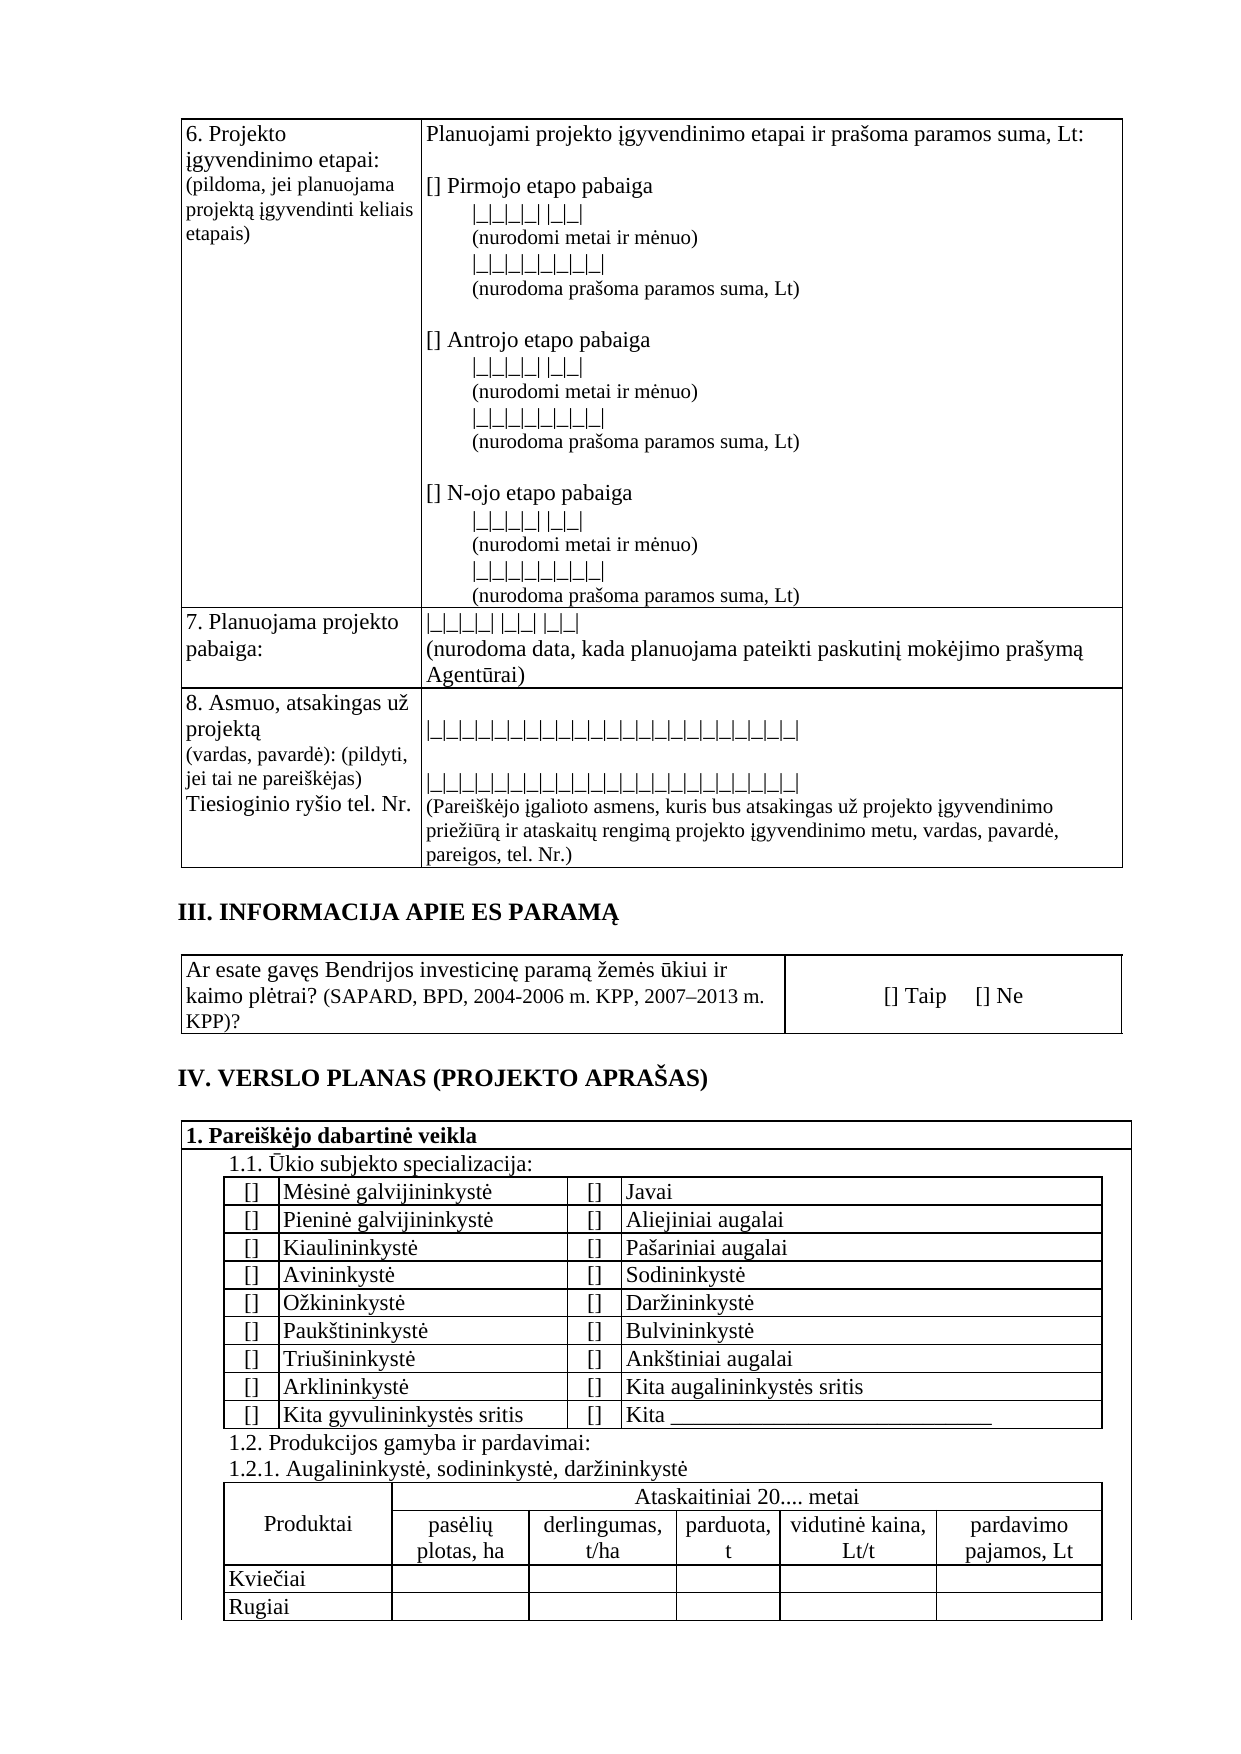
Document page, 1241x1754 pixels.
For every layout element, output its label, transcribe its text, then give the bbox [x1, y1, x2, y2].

table_cell [182, 1288, 223, 1316]
table_cell [677, 1566, 779, 1592]
table_cell [182, 1316, 223, 1344]
table_cell [182, 1428, 224, 1482]
table_cell parduota, t [677, 1511, 779, 1564]
table_cell [1103, 1204, 1131, 1232]
table_cell [1103, 1482, 1131, 1510]
table_cell [][] [225, 1234, 278, 1260]
table_cell 8. Asmuo, atsakingas už projektą (vardas, pavardė): (pildyti, jei tai ne pareiškėjas) Tiesioginio ryšio tel. Nr. [182, 689, 421, 866]
table_cell [393, 1593, 528, 1620]
table_cell Ožkininkystė [280, 1290, 567, 1316]
table_cell [781, 1593, 936, 1620]
table_header 1. Pareiškėjo dabartinė veikla [182, 1122, 1131, 1148]
table_header [][] Taip [][] Ne [786, 956, 1121, 1033]
table_cell Javai [622, 1178, 1101, 1204]
table_cell [][] [225, 1290, 278, 1316]
table_cell Triušininkystė [280, 1345, 567, 1372]
table_cell [1103, 1288, 1131, 1316]
table_cell 6. Projekto įgyvendinimo etapai: (pildoma, jei planuojama projektą įgyvendinti keliais etapais) [182, 120, 421, 607]
table_cell Rugiai [225, 1593, 391, 1620]
table_cell [1103, 1344, 1131, 1372]
table_cell [][] [225, 1373, 278, 1399]
table_cell [182, 1204, 223, 1232]
table_cell [393, 1566, 528, 1592]
table_cell [][] [225, 1317, 278, 1344]
table_cell [182, 1260, 223, 1288]
table_cell [182, 1344, 223, 1372]
table_cell Produktai [225, 1483, 391, 1564]
table_cell [182, 1232, 223, 1260]
table_cell Sodininkystė [622, 1262, 1101, 1288]
table_cell [182, 1592, 223, 1620]
table_cell Ankštiniai augalai [622, 1345, 1101, 1372]
table_header Ar esate gavęs Bendrijos investicinę paramą žemės ūkiui ir kaimo plėtrai? (SAPARD, BPD, 2004-2006 m. KPP, 2007–2013 m. KPP)? [182, 956, 784, 1033]
table_cell [][] [568, 1345, 621, 1372]
table_cell [1103, 1232, 1131, 1260]
table_cell [1103, 1564, 1131, 1592]
table_cell Kita augalininkystės sritis [622, 1373, 1101, 1399]
table_cell [1102, 1150, 1131, 1176]
table_cell |_|_|_|_|_|_|_|_|_|_|_|_|_|_|_|_|_|_|_|_|_|_|_| |_|_|_|_|_|_|_|_|_|_|_|_|_|_|_|_|_|_|_|_|_|_|_| (Pareiškėjo įgalioto asmens, kuris bus atsakingas už projekto įgyvendinimo priežiūrą ir ataskaitų rengimą projekto įgyvendinimo metu, vardas, pavardė, pareigos, tel. Nr.) [422, 689, 1122, 866]
table_cell Kviečiai [225, 1566, 391, 1592]
table_cell [][] [225, 1206, 278, 1232]
table_cell [][] [568, 1401, 621, 1427]
table_cell pasėlių plotas, ha [393, 1511, 528, 1564]
table_cell [][] [568, 1317, 621, 1344]
text III. INFORMACIJA APIE ES PARAMĄ [177, 897, 1122, 926]
table_cell [][] [568, 1290, 621, 1316]
table_cell [182, 1150, 224, 1176]
table_cell [1103, 1372, 1131, 1399]
table_cell [][] [568, 1373, 621, 1399]
table_cell Mėsinė galvijininkystė [280, 1178, 567, 1204]
table_cell [182, 1400, 223, 1427]
table_cell Avininkystė [280, 1262, 567, 1288]
table_cell [][] [568, 1262, 621, 1288]
table_cell [][] [225, 1401, 278, 1427]
table_cell Pašariniai augalai [622, 1234, 1101, 1260]
table_cell Kiaulininkystė [280, 1234, 567, 1260]
table_cell [][] [568, 1178, 621, 1204]
table_cell [937, 1566, 1101, 1592]
table_cell [937, 1593, 1101, 1620]
table_cell Arklininkystė [280, 1373, 567, 1399]
table_cell Aliejiniai augalai [622, 1206, 1101, 1232]
table_cell Kita ____________________________ [622, 1401, 1101, 1427]
table_cell [][] [568, 1206, 621, 1232]
table_cell [530, 1593, 676, 1620]
table_cell [781, 1566, 936, 1592]
table_cell 1.1. Ūkio subjekto specializacija: [224, 1150, 1102, 1176]
table_cell [1103, 1510, 1131, 1564]
table_cell derlingumas, t/ha [530, 1511, 676, 1564]
table_cell Paukštininkystė [280, 1317, 567, 1344]
table_cell [1103, 1316, 1131, 1344]
text IV. VERSLO PLANAS (PROJEKTO APRAŠAS) [177, 1063, 1122, 1092]
table_cell vidutinė kaina, Lt/t [781, 1511, 936, 1564]
table_cell [182, 1372, 223, 1399]
table_cell [][] [568, 1234, 621, 1260]
table_cell [1103, 1400, 1131, 1427]
table_cell 7. Planuojama projekto pabaiga: [182, 608, 421, 687]
table_cell [182, 1482, 223, 1510]
table_cell Ataskaitiniai 20.... metai [393, 1483, 1101, 1510]
table_cell [][] [225, 1178, 278, 1204]
table_cell [1103, 1176, 1131, 1204]
table_cell |_|_|_|_| |_|_| |_|_| (nurodoma data, kada planuojama pateikti paskutinį mokėjimo prašymą Agentūrai) [422, 608, 1122, 687]
table_cell [677, 1593, 779, 1620]
table_cell [1103, 1260, 1131, 1288]
table_cell 1.2. Produkcijos gamyba ir pardavimai: 1.2.1. Augalininkystė, sodininkystė, daržininkystė [224, 1429, 1102, 1482]
table_cell [530, 1566, 676, 1592]
table_cell Kita gyvulininkystės sritis [280, 1401, 567, 1427]
table_cell Planuojami projekto įgyvendinimo etapai ir prašoma paramos suma, Lt: [][] Pirmojo etapo pabaiga |_|_|_|_| |_|_| (nurodomi metai ir mėnuo) |_|_|_|_|_|_|_|_| (nurodoma prašoma paramos suma, Lt) [][] Antrojo etapo pabaiga |_|_|_|_| |_|_| (nurodomi metai ir mėnuo) |_|_|_|_|_|_|_|_| (nurodoma prašoma paramos suma, Lt) [][] N-ojo etapo pabaiga |_|_|_|_| |_|_| (nurodomi metai ir mėnuo) |_|_|_|_|_|_|_|_| (nurodoma prašoma paramos suma, Lt) [422, 120, 1122, 607]
table_cell Pieninė galvijininkystė [280, 1206, 567, 1232]
table_cell [182, 1564, 223, 1592]
table_cell pardavimo pajamos, Lt [937, 1511, 1101, 1564]
table_cell Daržininkystė [622, 1290, 1101, 1316]
table_cell [182, 1176, 223, 1204]
table_cell [][] [225, 1262, 278, 1288]
table_cell Bulvininkystė [622, 1317, 1101, 1344]
table_cell [1103, 1592, 1131, 1620]
table_cell [][] [225, 1345, 278, 1372]
table_cell [182, 1510, 223, 1564]
table_cell [1102, 1428, 1131, 1482]
